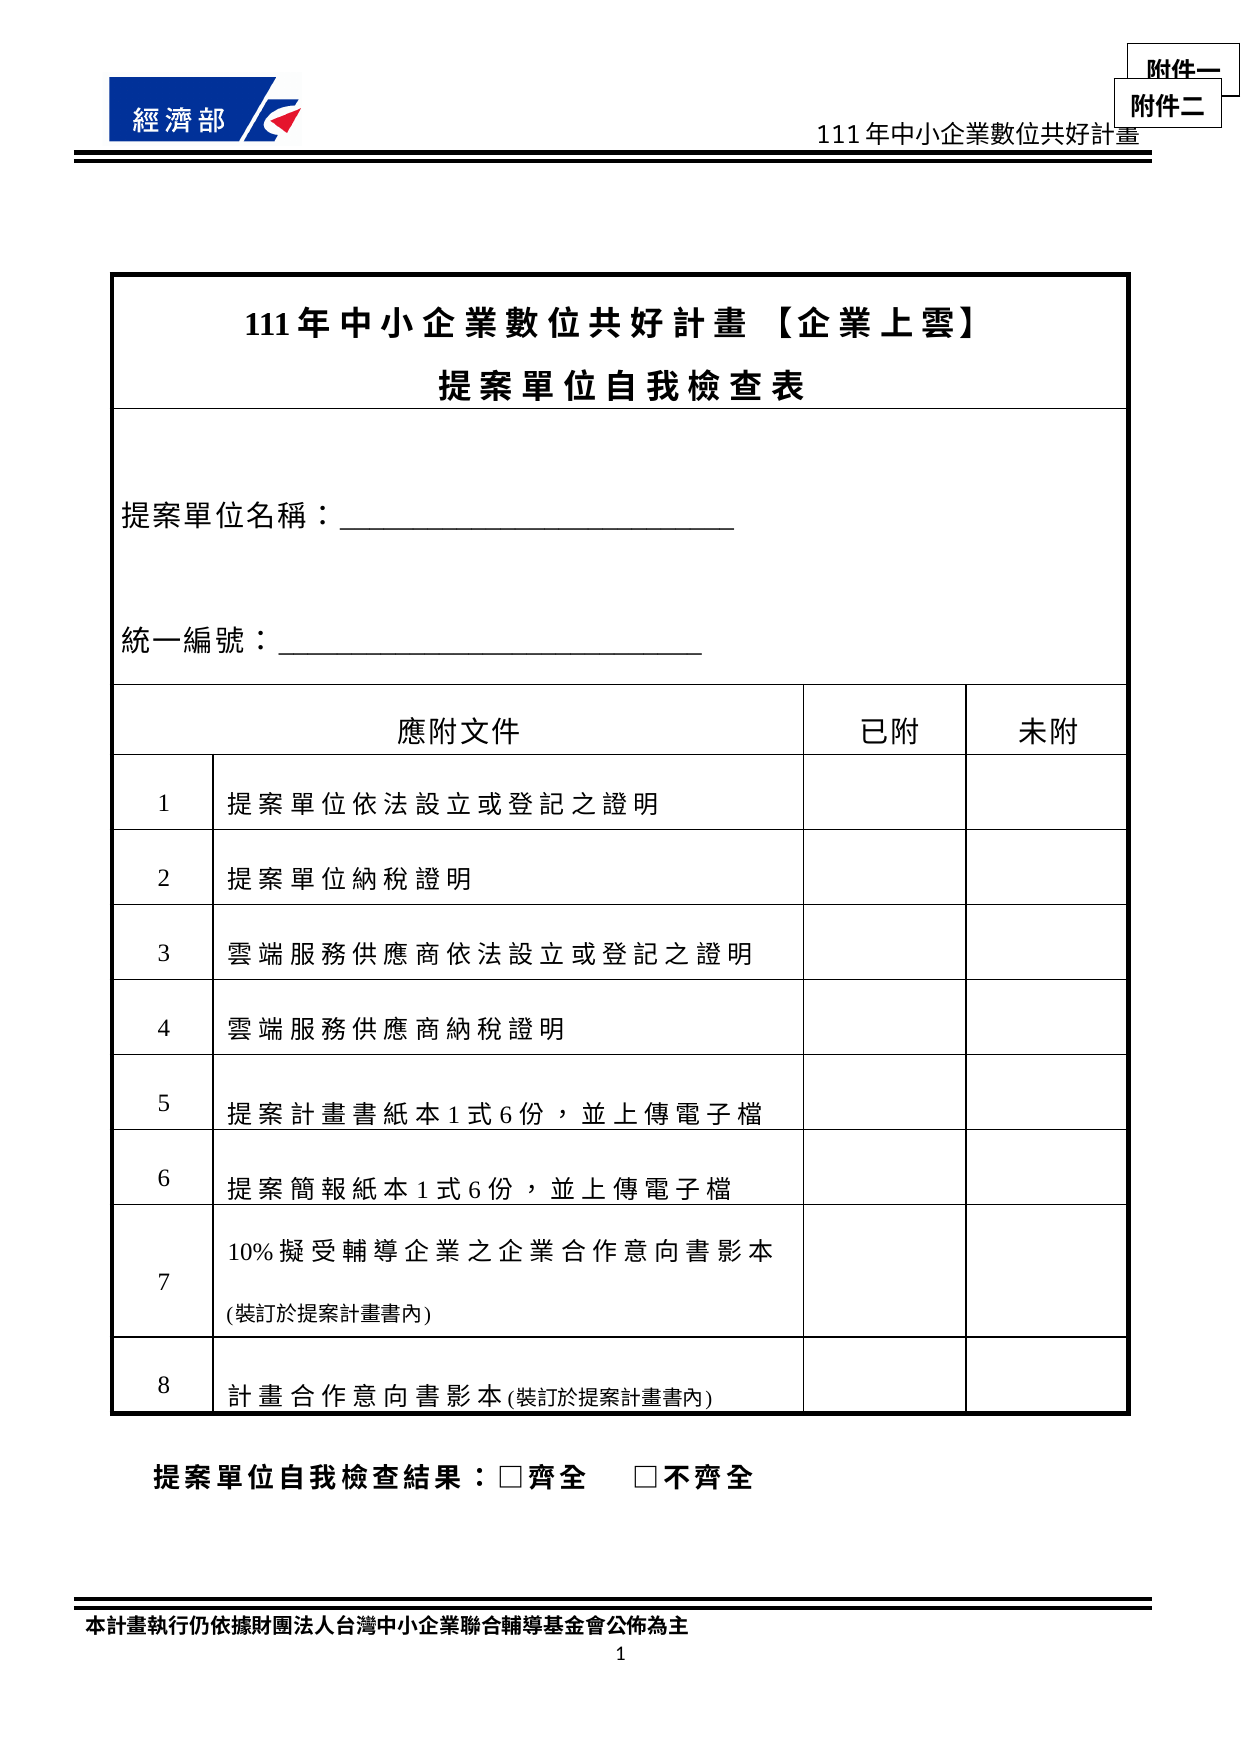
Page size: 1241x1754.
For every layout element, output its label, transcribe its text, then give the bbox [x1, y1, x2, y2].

table_cell 提案簡報紙本1式6份，並上傳電子檔 [214, 1130, 803, 1203]
table_cell [804, 980, 965, 1053]
table_cell [967, 1055, 1126, 1128]
table_cell 10%擬受輔導企業之企業合作意向書影本 (裝訂於提案計畫書內) [214, 1205, 803, 1336]
table_cell 未附 [967, 685, 1126, 753]
table_cell [804, 755, 965, 828]
table_cell [804, 1205, 965, 1336]
table_cell 2 [114, 830, 212, 903]
table_cell 提案計畫書紙本1式6份，並上傳電子檔 [214, 1055, 803, 1128]
table_cell 6 [114, 1130, 212, 1203]
table_cell [804, 1130, 965, 1203]
table_cell 1 [114, 755, 212, 828]
table_cell 提案單位納稅證明 [214, 830, 803, 903]
table_cell [804, 830, 965, 903]
table_cell [967, 905, 1126, 978]
table_cell 提案單位名稱：___________________________ 統一編號：_____________________________ [114, 409, 1126, 684]
table_cell 雲端服務供應商納稅證明 [214, 980, 803, 1053]
table_cell 4 [114, 980, 212, 1053]
table_cell [967, 755, 1126, 828]
table_header 111年中小企業數位共好計畫【企業上雲】 提案單位自我檢查表 [114, 277, 1126, 407]
table_cell [967, 1338, 1126, 1411]
table_cell 已附 [804, 685, 965, 753]
table_cell 8 [114, 1338, 212, 1411]
table_cell 應附文件 [114, 685, 803, 753]
table_cell 雲端服務供應商依法設立或登記之證明 [214, 905, 803, 978]
table_cell 3 [114, 905, 212, 978]
table_cell 5 [114, 1055, 212, 1128]
text 提案單位自我檢查結果：□齊全 □不齊全 [145, 1434, 1120, 1497]
table_cell [804, 905, 965, 978]
table_cell [967, 830, 1126, 903]
table_cell 計畫合作意向書影本(裝訂於提案計畫書內) [214, 1338, 803, 1411]
table_cell 提案單位依法設立或登記之證明 [214, 755, 803, 828]
text 附件二 [1129, 87, 1206, 119]
table_cell [967, 1130, 1126, 1203]
table_cell [967, 1205, 1126, 1336]
table_cell 7 [114, 1205, 212, 1336]
table_cell [804, 1055, 965, 1128]
table_cell [804, 1338, 965, 1411]
table_cell [967, 980, 1126, 1053]
